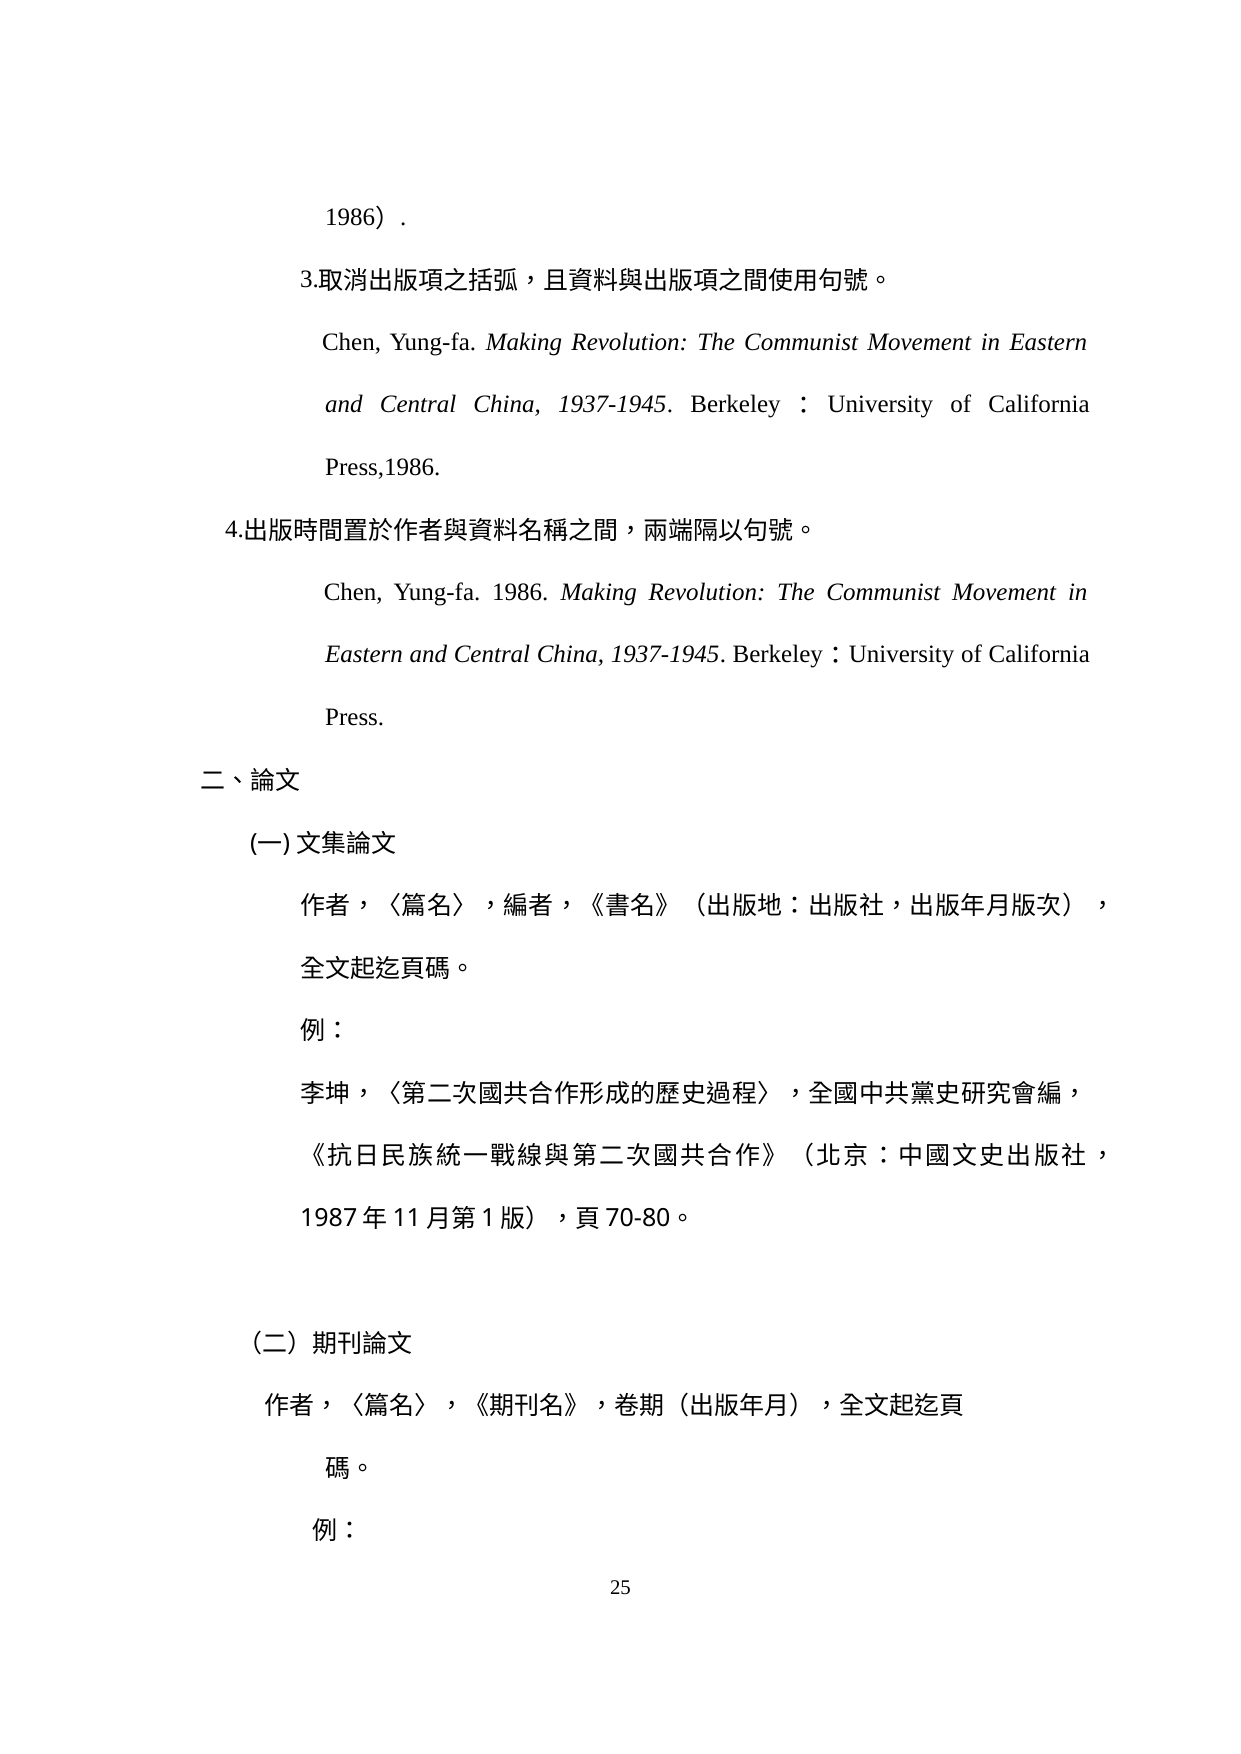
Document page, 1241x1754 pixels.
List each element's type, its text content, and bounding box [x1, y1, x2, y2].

text 3.取消出版項之括弧，且資料與出版項之間使用句號。 [300, 237, 1090, 300]
text （二）期刊論文 [150, 1300, 1090, 1362]
text 4.出版時間置於作者與資料名稱之間，兩端隔以句號。 [150, 487, 1090, 550]
text Chen, Yung-fa. 1986. Making Revolution: The Communist Movement in Eastern and Central China, 1937-1945. Berkeley：University of California Press. [275, 550, 1090, 737]
text 碼。 [150, 1425, 1090, 1487]
text 李坤，〈第二次國共合作形成的歷史過程〉，全國中共黨史研究會編，《抗日民族統一戰線與第二次國共合作》（北京：中國文史出版社，1987年11月第1版），頁70-80。 [300, 1050, 1090, 1237]
text 二、論文 [200, 737, 1090, 800]
text 作者，〈篇名〉，《期刊名》，卷期（出版年月），全文起迄頁 [219, 1362, 1090, 1425]
text 作者，〈篇名〉，編者，《書名》（出版地：出版社，出版年月版次），全文起迄頁碼。 [300, 862, 1090, 987]
text 例： [275, 1487, 1090, 1550]
text 1986）. [300, 175, 1090, 237]
text (一) 文集論文 [225, 800, 1090, 862]
text Chen, Yung-fa. Making Revolution: The Communist Movement in Eastern and Central China, 1937-1945. Berkeley：University of California Press,1986. [312, 300, 1090, 487]
text 例： [275, 987, 1090, 1050]
